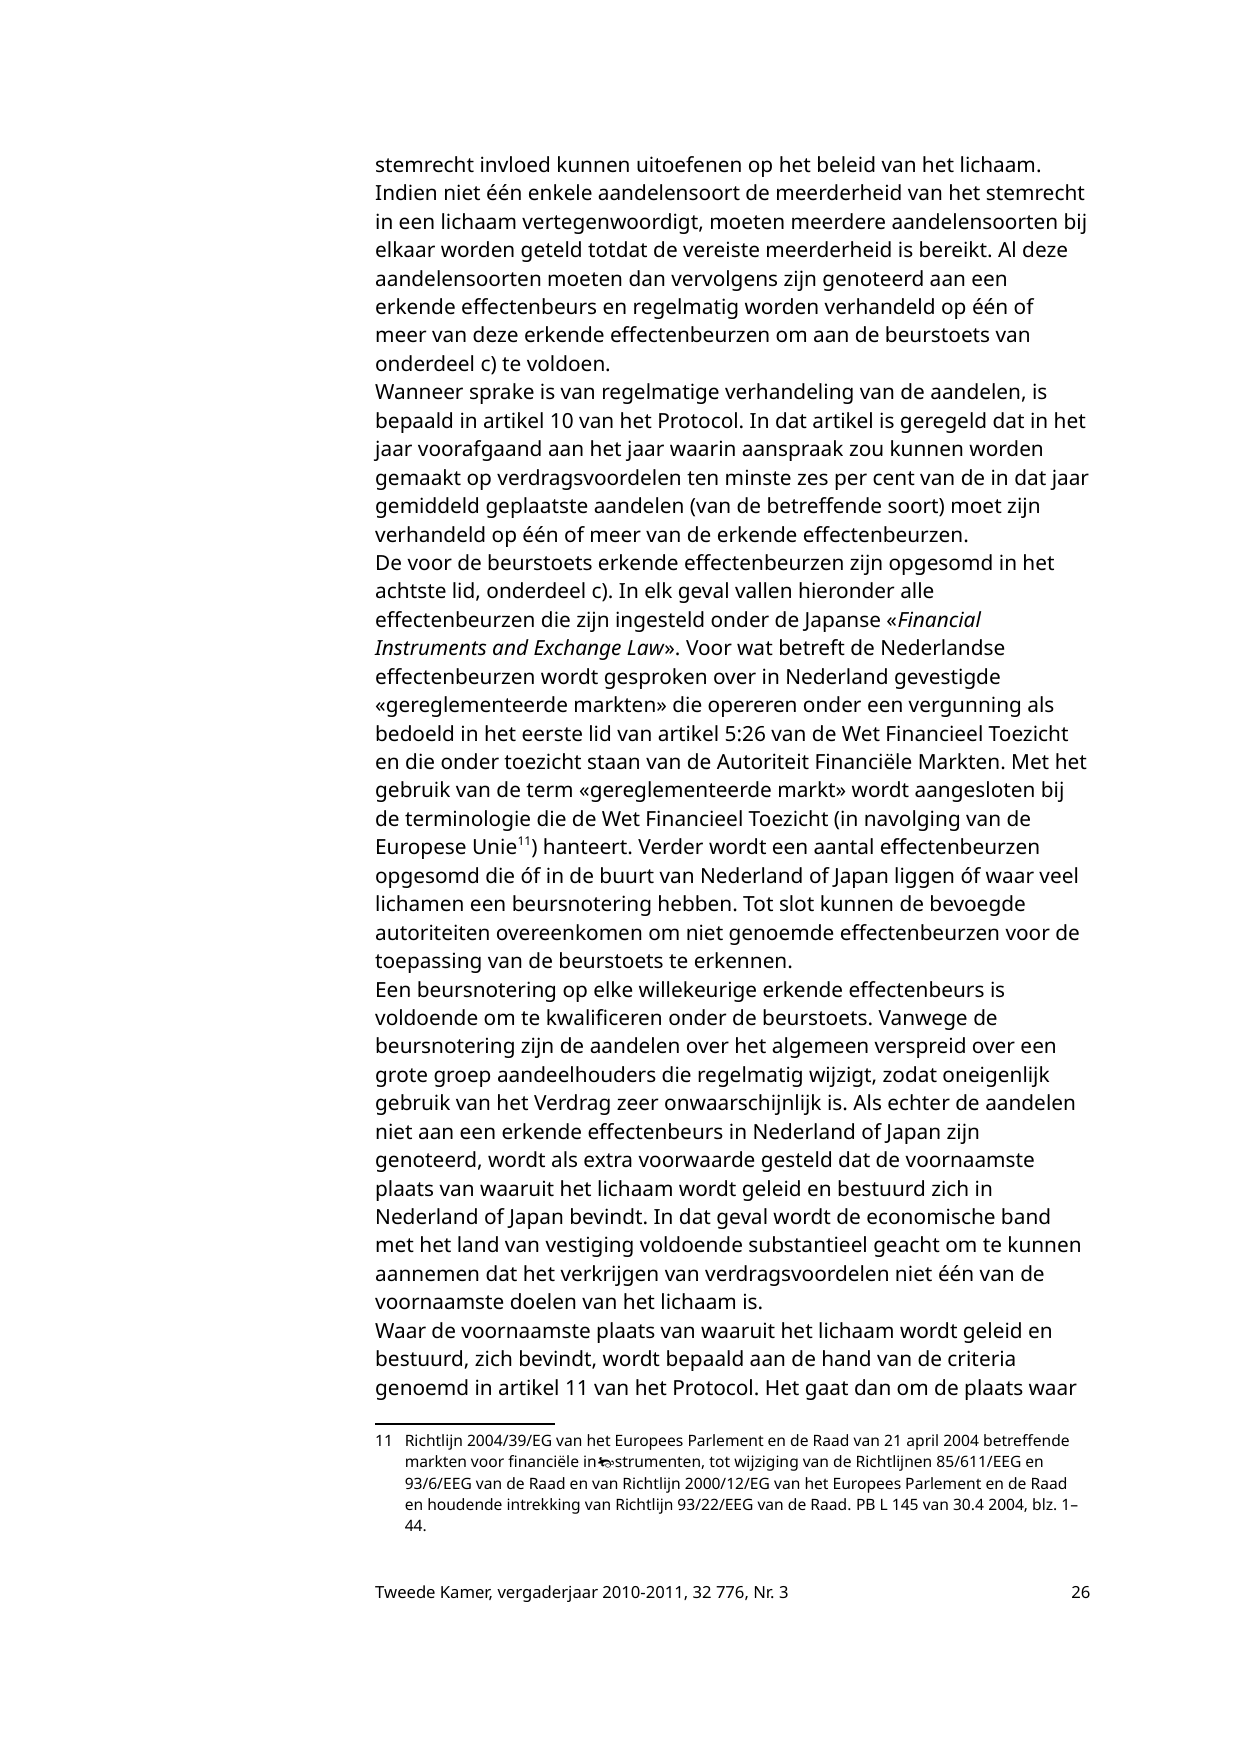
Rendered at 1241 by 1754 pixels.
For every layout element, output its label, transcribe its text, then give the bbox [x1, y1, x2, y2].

text Wanneer sprake is van regelmatige verhandeling van de aandelen, is bepaald in artikel 10 van het Protocol. In dat artikel is geregeld dat in het jaar voorafgaand aan het jaar waarin aanspraak zou kunnen worden gemaakt op verdragsvoordelen ten minste zes per cent van de in dat jaar gemiddeld geplaatste aandelen (van de betreffende soort) moet zijn verhandeld op één of meer van de erkende effectenbeurzen. [375, 762, 1090, 933]
text Aandelen maken deel uit van de voornaamste aandelensoort als deze aandelensoort de meerderheid van het stemrecht in het lichaam vertegenwoordigt, aldus het achtste lid, onderdeel a). Het stemrechtcriterium sluit aan bij het criterium in artikel 10 (dividenden) en is op verzoek van Japan opgenomen. Dit criterium past bij het antimisbruik-karakter van de bepaling over «beperking van voordelen» (limitation on benefits), omdat – in tegenstelling tot personen met aandelen die slechts recht geven op dividend – juist de personen met het stemrecht invloed kunnen uitoefenen op het beleid van het lichaam. Indien niet één enkele aandelensoort de meerderheid van het stemrecht in een lichaam vertegenwoordigt, moeten meerdere aandelensoorten bij elkaar worden geteld totdat de vereiste meerderheid is bereikt. Al deze aandelensoorten moeten dan vervolgens zijn genoteerd aan een erkende effectenbeurs en regelmatig worden verhandeld op één of meer van deze erkende effectenbeurzen om aan de beurstoets van onderdeel c) te voldoen. [375, 307, 1090, 762]
text 1. Beurstoets [375, 150, 1090, 178]
text Richtlijn 2004/39/EG van het Europees Parlement en de Raad van 21 april 2004 betreffende markten voor financiële instrumenten, tot wijziging van de Richtlijnen 85/611/EEG en 93/6/EEG van de Raad en van Richtlijn 2000/12/EG van het Europees Parlement en de Raad en houdende intrekking van Richtlijn 93/22/EEG van de Raad. PB L 145 van 30.4 2004, blz. 1–44. [375, 1366, 1090, 1536]
text Een lichaam wordt op basis van onderdeel c) als gekwalificeerd persoon aangemerkt als de voornaamste aandelensoort van dat lichaam is genoteerd aan een erkende effectenbeurs en deze ook regelmatig wordt verhandeld op één of meer van deze erkende effectenbeurzen. [375, 193, 1090, 307]
text De voor de beurstoets erkende effectenbeurzen zijn opgesomd in het achtste lid, onderdeel c). In elk geval vallen hieronder alle effectenbeurzen die zijn ingesteld onder de Japanse «Financial Instruments and Exchange Law». Voor wat betreft de Nederlandse effectenbeurzen wordt gesproken over in Nederland gevestigde «gereglementeerde markten» die opereren onder een vergunning als bedoeld in het eerste lid van artikel 5:26 van de Wet Financieel Toezicht en die onder toezicht staan van de Autoriteit Financiële Markten. Met het gebruik van de term «gereglementeerde markt» wordt aangesloten bij de terminologie die de Wet Financieel Toezicht (in navolging van de Europese Unie) hanteert. Verder wordt een aantal effectenbeurzen opgesomd die óf in de buurt van Nederland of Japan liggen óf waar veel lichamen een beursnotering hebben. Tot slot kunnen de bevoegde autoriteiten overeenkomen om niet genoemde effectenbeurzen voor de toepassing van de beurstoets te erkennen. [375, 933, 1090, 1331]
